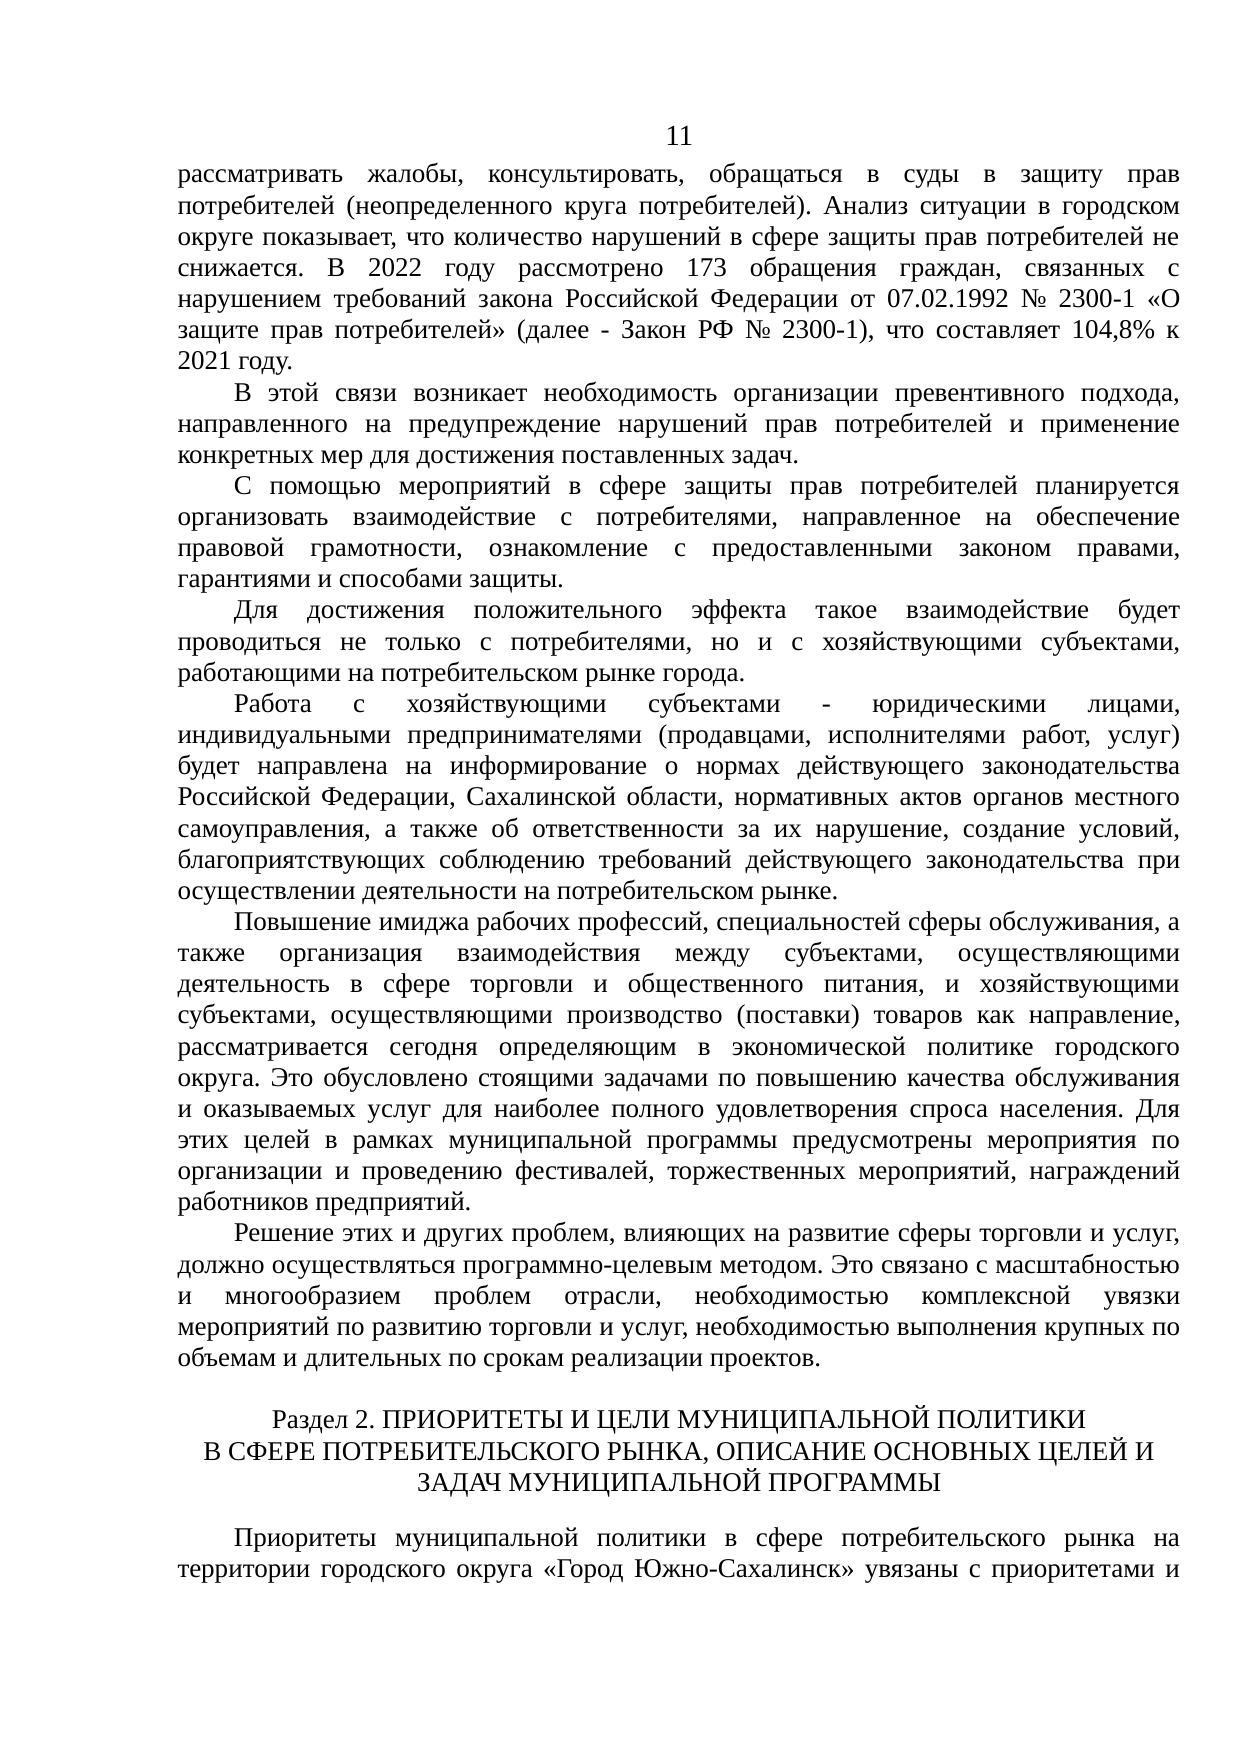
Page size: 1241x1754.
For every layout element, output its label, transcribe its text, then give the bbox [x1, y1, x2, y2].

subtitle В СФЕРЕ ПОТРЕБИТЕЛЬСКОГО РЫНКА, ОПИСАНИЕ ОСНОВНЫХ ЦЕЛЕЙ И ЗАДАЧ МУНИЦИПАЛЬНОЙ ПРОГРАММЫ [177, 1434, 1181, 1497]
text Работа с хозяйствующими субъектами - юридическими лицами, индивидуальными предпринимателями (продавцами, исполнителями работ, услуг) будет направлена на информирование о нормах действующего законодательства Российской Федерации, Сахалинской области, нормативных актов органов местного самоуправления, а также об ответственности за их нарушение, создание условий, благоприятствующих соблюдению требований действующего законодательства при осуществлении деятельности на потребительском рынке. [177, 687, 1181, 905]
text рассматривать жалобы, консультировать, обращаться в суды в защиту прав потребителей (неопределенного круга потребителей). Анализ ситуации в городском округе показывает, что количество нарушений в сфере защиты прав потребителей не снижается. В 2022 году рассмотрено 173 обращения граждан, связанных с нарушением требований закона Российской Федерации от 07.02.1992 № 2300-1 «О защите прав потребителей» (далее - Закон РФ № 2300-1), что составляет 104,8% к 2021 году. [177, 158, 1181, 376]
text С помощью мероприятий в сфере защиты прав потребителей планируется организовать взаимодействие с потребителями, направленное на обеспечение правовой грамотности, ознакомление с предоставленными законом правами, гарантиями и способами защиты. [177, 469, 1181, 594]
text В этой связи возникает необходимость организации превентивного подхода, направленного на предупреждение нарушений прав потребителей и применение конкретных мер для достижения поставленных задач. [177, 376, 1181, 469]
subtitle Раздел 2. ПРИОРИТЕТЫ И ЦЕЛИ МУНИЦИПАЛЬНОЙ ПОЛИТИКИ [177, 1403, 1181, 1434]
text Повышение имиджа рабочих профессий, специальностей сферы обслуживания, а также организация взаимодействия между субъектами, осуществляющими деятельность в сфере торговли и общественного питания, и хозяйствующими субъектами, осуществляющими производство (поставки) товаров как направление, рассматривается сегодня определяющим в экономической политике городского округа. Это обусловлено стоящими задачами по повышению качества обслуживания и оказываемых услуг для наиболее полного удовлетворения спроса населения. Для этих целей в рамках муниципальной программы предусмотрены мероприятия по организации и проведению фестивалей, торжественных мероприятий, награждений работников предприятий. [177, 905, 1181, 1217]
text Решение этих и других проблем, влияющих на развитие сферы торговли и услуг, должно осуществляться программно-целевым методом. Это связано с масштабностью и многообразием проблем отрасли, необходимостью комплексной увязки мероприятий по развитию торговли и услуг, необходимостью выполнения крупных по объемам и длительных по срокам реализации проектов. [177, 1217, 1181, 1372]
text Приоритеты муниципальной политики в сфере потребительского рынка на территории городского округа «Город Южно-Сахалинск» увязаны с приоритетами и [177, 1521, 1181, 1583]
text Для достижения положительного эффекта такое взаимодействие будет проводиться не только с потребителями, но и с хозяйствующими субъектами, работающими на потребительском рынке города. [177, 594, 1181, 687]
